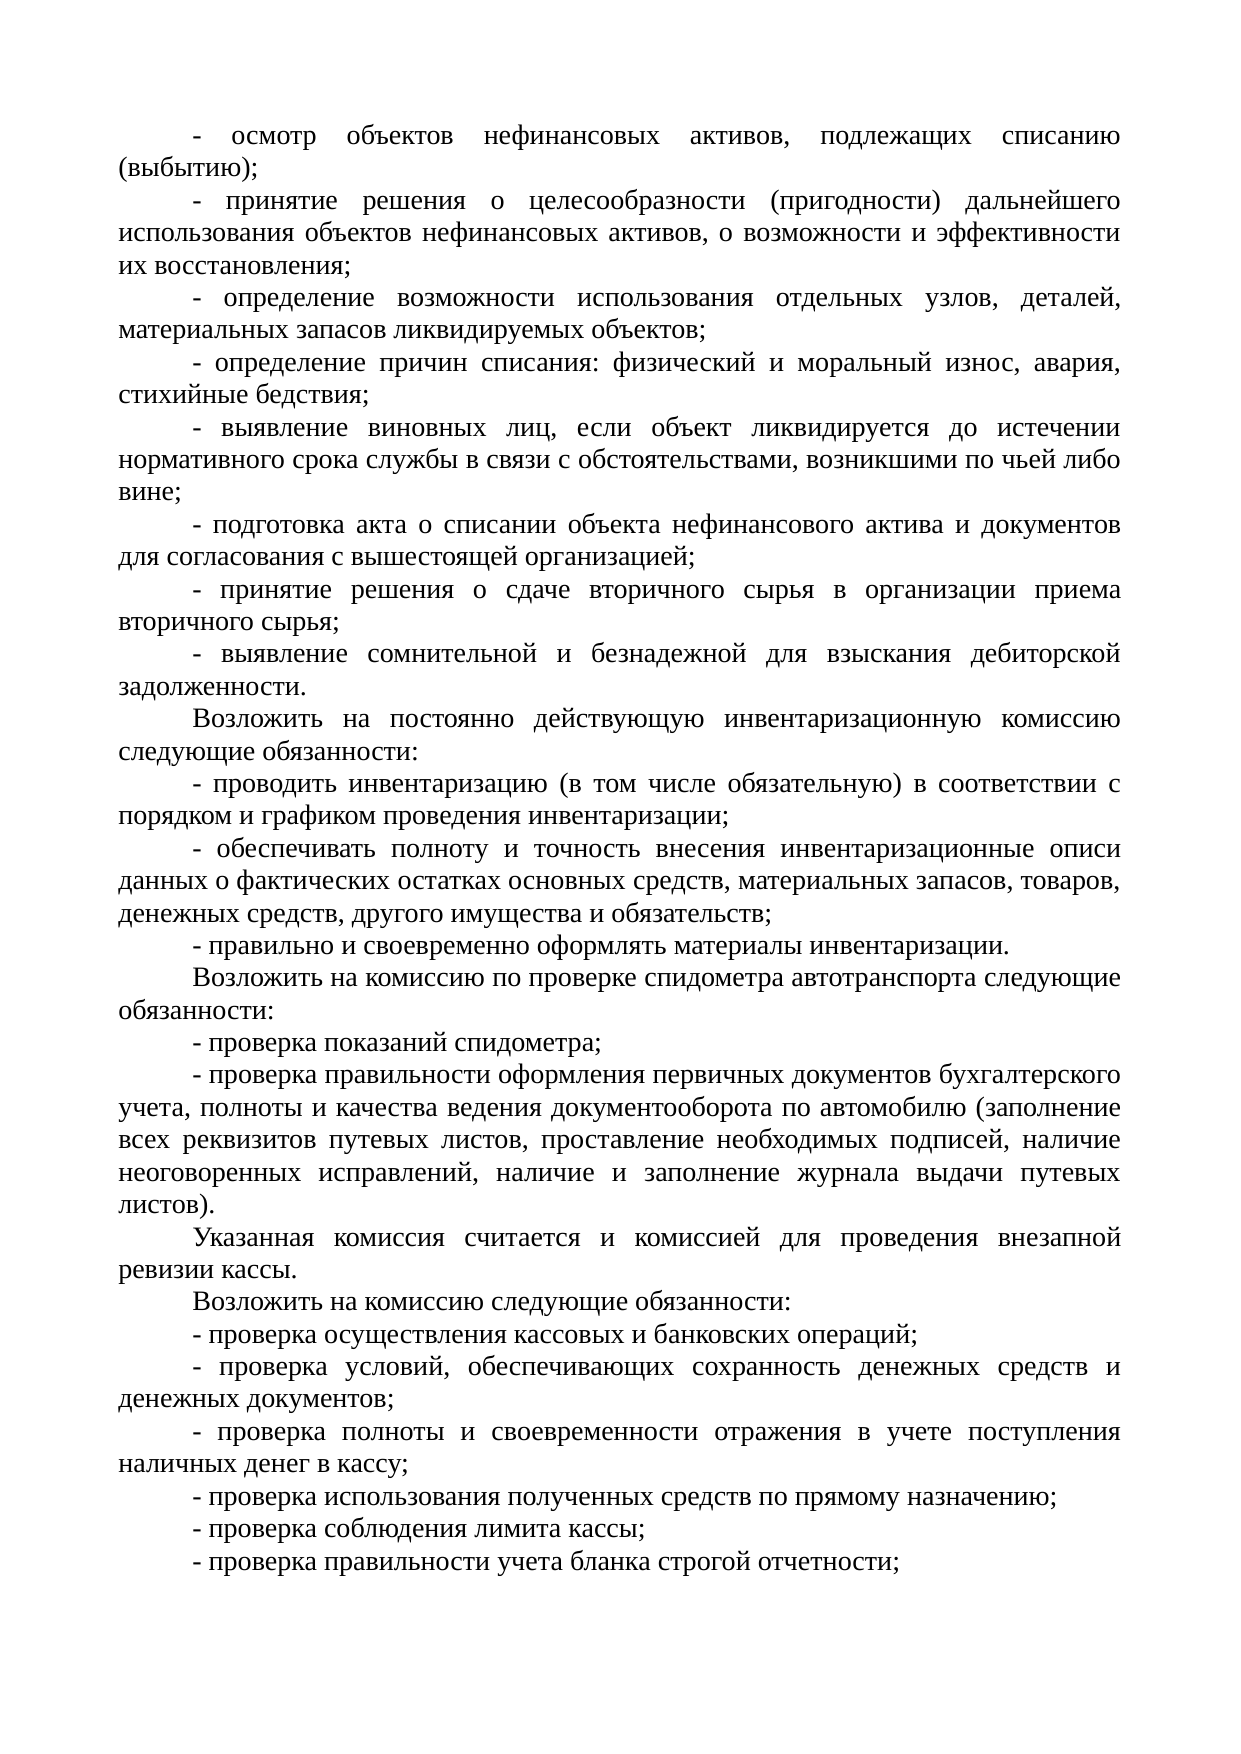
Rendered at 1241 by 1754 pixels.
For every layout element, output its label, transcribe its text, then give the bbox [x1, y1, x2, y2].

text - проверка показаний спидометра; [118, 1025, 1122, 1058]
text Возложить на комиссию следующие обязанности: [118, 1284, 1122, 1317]
text - подготовка акта о списании объекта нефинансового актива и документов для согласования с вышестоящей организацией; [118, 507, 1122, 572]
text - выявление виновных лиц, если объект ликвидируется до истечении нормативного срока службы в связи с обстоятельствами, возникшими по чьей либо вине; [118, 410, 1122, 507]
text - проверка соблюдения лимита кассы; [118, 1511, 1122, 1543]
text Возложить на постоянно действующую инвентаризационную комиссию следующие обязанности: [118, 701, 1122, 766]
text - принятие решения о сдаче вторичного сырья в организации приема вторичного сырья; [118, 572, 1122, 636]
text - правильно и своевременно оформлять материалы инвентаризации. [118, 928, 1122, 960]
text - определение возможности использования отдельных узлов, деталей, материальных запасов ликвидируемых объектов; [118, 280, 1122, 345]
text - проверка осуществления кассовых и банковских операций; [118, 1317, 1122, 1349]
text - обеспечивать полноту и точность внесения инвентаризационные описи данных о фактических остатках основных средств, материальных запасов, товаров, денежных средств, другого имущества и обязательств; [118, 831, 1122, 928]
text - выявление сомнительной и безнадежной для взыскания дебиторской задолженности. [118, 636, 1122, 701]
text - проверка условий, обеспечивающих сохранность денежных средств и денежных документов; [118, 1349, 1122, 1414]
text - проверка правильности учета бланка строгой отчетности; [118, 1543, 1122, 1576]
text - принятие решения о целесообразности (пригодности) дальнейшего использования объектов нефинансовых активов, о возможности и эффективности их восстановления; [118, 183, 1122, 280]
text - определение причин списания: физический и моральный износ, авария, стихийные бедствия; [118, 345, 1122, 410]
text - проверка использования полученных средств по прямому назначению; [118, 1479, 1122, 1511]
text - проверка полноты и своевременности отражения в учете поступления наличных денег в кассу; [118, 1414, 1122, 1479]
text Возложить на комиссию по проверке спидометра автотранспорта следующие обязанности: [118, 960, 1122, 1025]
text Указанная комиссия считается и комиссией для проведения внезапной ревизии кассы. [118, 1219, 1122, 1284]
text - проводить инвентаризацию (в том числе обязательную) в соответствии с порядком и графиком проведения инвентаризации; [118, 766, 1122, 831]
text - осмотр объектов нефинансовых активов, подлежащих списанию (выбытию); [118, 118, 1122, 183]
text - проверка правильности оформления первичных документов бухгалтерского учета, полноты и качества ведения документооборота по автомобилю (заполнение всех реквизитов путевых листов, проставление необходимых подписей, наличие неоговоренных исправлений, наличие и заполнение журнала выдачи путевых листов). [118, 1058, 1122, 1219]
